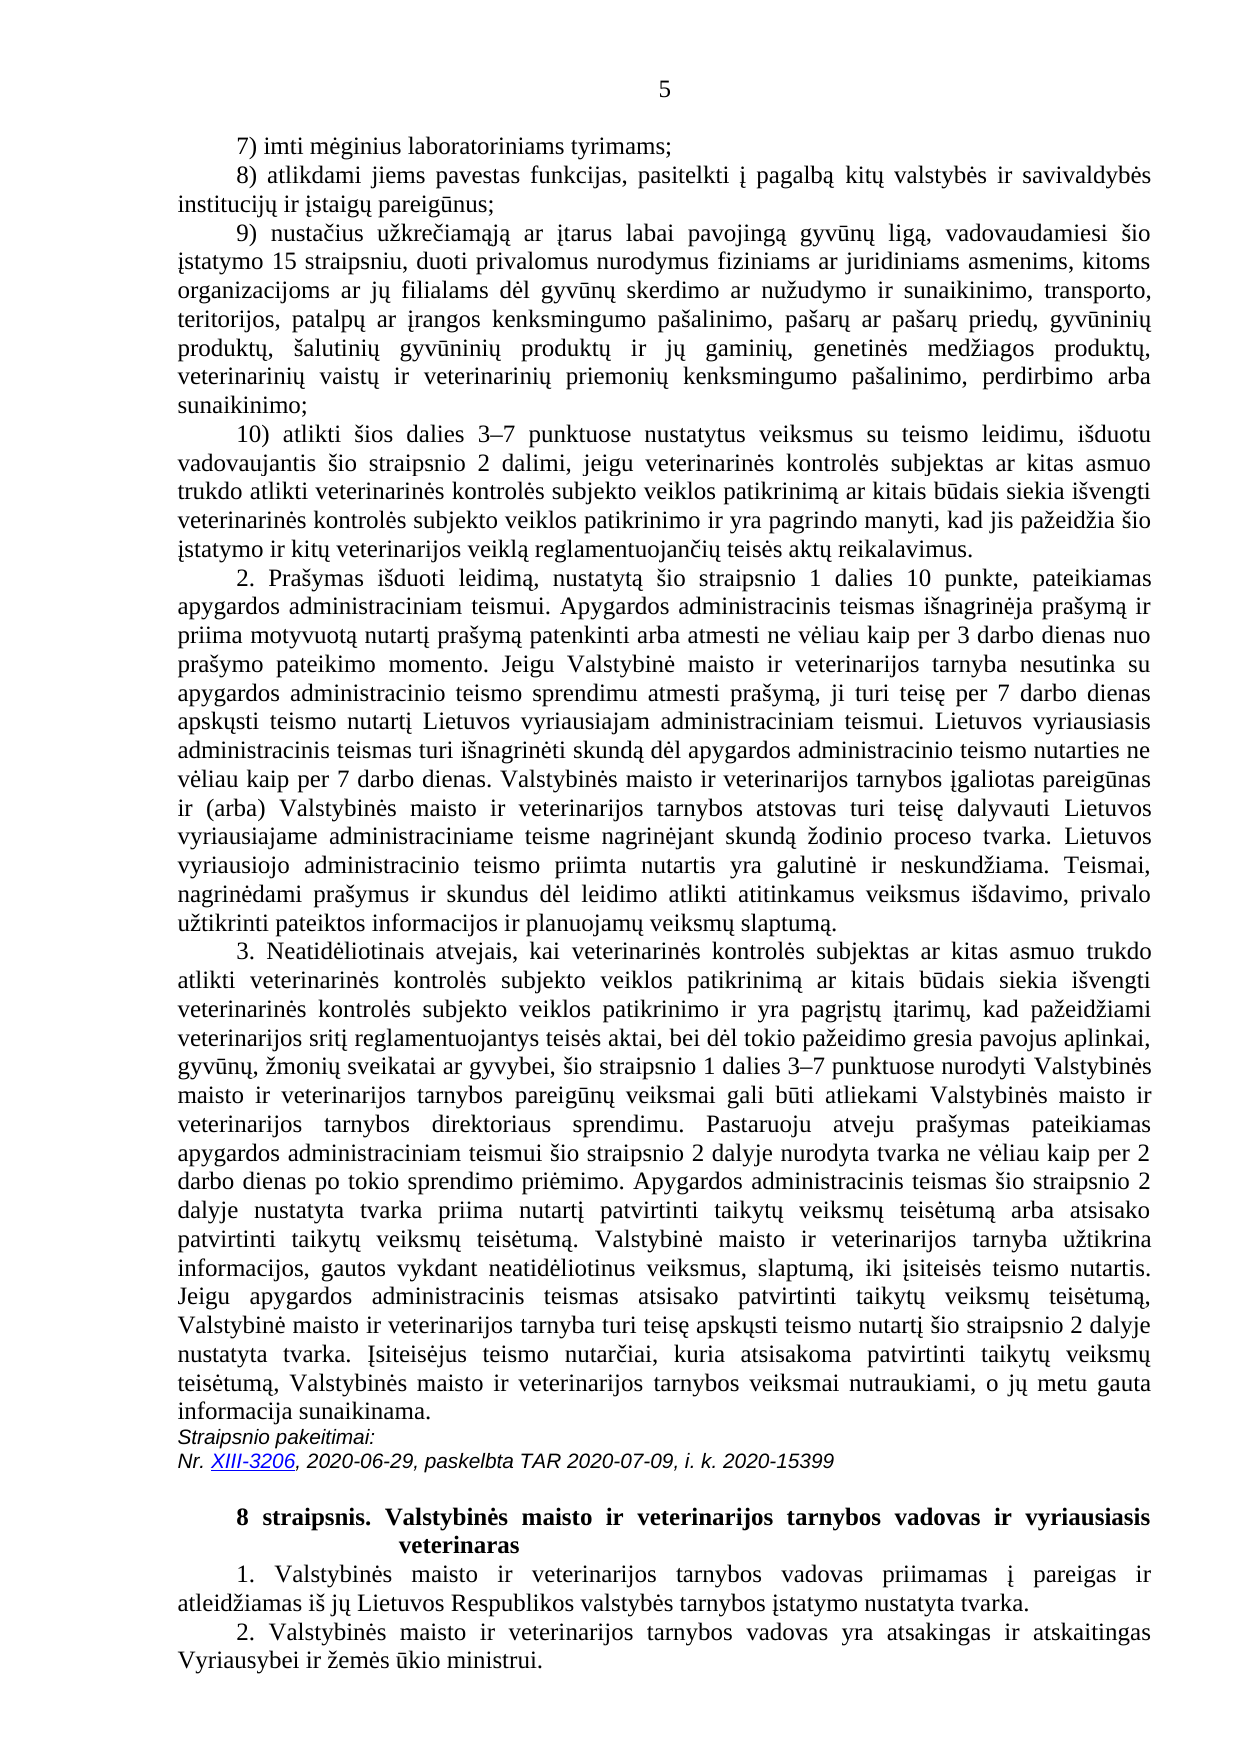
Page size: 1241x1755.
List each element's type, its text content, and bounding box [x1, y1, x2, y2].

text 2. Valstybinės maisto ir veterinarijos tarnybos vadovas yra atsakingas ir atskaitingas Vyriausybei ir žemės ūkio ministrui. [177, 1617, 1152, 1674]
text 2. Prašymas išduoti leidimą, nustatytą šio straipsnio 1 dalies 10 punkte, pateikiamas apygardos administraciniam teismui. Apygardos administracinis teismas išnagrinėja prašymą ir priima motyvuotą nutartį prašymą patenkinti arba atmesti ne vėliau kaip per 3 darbo dienas nuo prašymo pateikimo momento. Jeigu Valstybinė maisto ir veterinarijos tarnyba nesutinka su apygardos administracinio teismo sprendimu atmesti prašymą, ji turi teisę per 7 darbo dienas apskųsti teismo nutartį Lietuvos vyriausiajam administraciniam teismui. Lietuvos vyriausiasis administracinis teismas turi išnagrinėti skundą dėl apygardos administracinio teismo nutarties ne vėliau kaip per 7 darbo dienas. Valstybinės maisto ir veterinarijos tarnybos įgaliotas pareigūnas ir (arba) Valstybinės maisto ir veterinarijos tarnybos atstovas turi teisę dalyvauti Lietuvos vyriausiajame administraciniame teisme nagrinėjant skundą žodinio proceso tvarka. Lietuvos vyriausiojo administracinio teismo priimta nutartis yra galutinė ir neskundžiama. Teismai, nagrinėdami prašymus ir skundus dėl leidimo atlikti atitinkamus veiksmus išdavimo, privalo užtikrinti pateiktos informacijos ir planuojamų veiksmų slaptumą. [177, 563, 1152, 936]
text 7) imti mėginius laboratoriniams tyrimams; [177, 131, 1152, 160]
text Straipsnio pakeitimai: [177, 1425, 1152, 1449]
text 1. Valstybinės maisto ir veterinarijos tarnybos vadovas priimamas į pareigas ir atleidžiamas iš jų Lietuvos Respublikos valstybės tarnybos įstatymo nustatyta tvarka. [177, 1559, 1152, 1617]
text 3. Neatidėliotinais atvejais, kai veterinarinės kontrolės subjektas ar kitas asmuo trukdo atlikti veterinarinės kontrolės subjekto veiklos patikrinimą ar kitais būdais siekia išvengti veterinarinės kontrolės subjekto veiklos patikrinimo ir yra pagrįstų įtarimų, kad pažeidžiami veterinarijos sritį reglamentuojantys teisės aktai, bei dėl tokio pažeidimo gresia pavojus aplinkai, gyvūnų, žmonių sveikatai ar gyvybei, šio straipsnio 1 dalies 3–7 punktuose nurodyti Valstybinės maisto ir veterinarijos tarnybos pareigūnų veiksmai gali būti atliekami Valstybinės maisto ir veterinarijos tarnybos direktoriaus sprendimu. Pastaruoju atveju prašymas pateikiamas apygardos administraciniam teismui šio straipsnio 2 dalyje nurodyta tvarka ne vėliau kaip per 2 darbo dienas po tokio sprendimo priėmimo. Apygardos administracinis teismas šio straipsnio 2 dalyje nustatyta tvarka priima nutartį patvirtinti taikytų veiksmų teisėtumą arba atsisako patvirtinti taikytų veiksmų teisėtumą. Valstybinė maisto ir veterinarijos tarnyba užtikrina informacijos, gautos vykdant neatidėliotinus veiksmus, slaptumą, iki įsiteisės teismo nutartis. Jeigu apygardos administracinis teismas atsisako patvirtinti taikytų veiksmų teisėtumą, Valstybinė maisto ir veterinarijos tarnyba turi teisę apskųsti teismo nutartį šio straipsnio 2 dalyje nustatyta tvarka. Įsiteisėjus teismo nutarčiai, kuria atsisakoma patvirtinti taikytų veiksmų teisėtumą, Valstybinės maisto ir veterinarijos tarnybos veiksmai nutraukiami, o jų metu gauta informacija sunaikinama. [177, 936, 1152, 1425]
text 8) atlikdami jiems pavestas funkcijas, pasitelkti į pagalbą kitų valstybės ir savivaldybės institucijų ir įstaigų pareigūnus; [177, 160, 1152, 218]
text Nr. XIII-3206, 2020-06-29, paskelbta TAR 2020-07-09, i. k. 2020-15399 [177, 1449, 1152, 1473]
text 9) nustačius užkrečiamąją ar įtarus labai pavojingą gyvūnų ligą, vadovaudamiesi šio įstatymo 15 straipsniu, duoti privalomus nurodymus fiziniams ar juridiniams asmenims, kitoms organizacijoms ar jų filialams dėl gyvūnų skerdimo ar nužudymo ir sunaikinimo, transporto, teritorijos, patalpų ar įrangos kenksmingumo pašalinimo, pašarų ar pašarų priedų, gyvūninių produktų, šalutinių gyvūninių produktų ir jų gaminių, genetinės medžiagos produktų, veterinarinių vaistų ir veterinarinių priemonių kenksmingumo pašalinimo, perdirbimo arba sunaikinimo; [177, 218, 1152, 419]
text 8 straipsnis. Valstybinės maisto ir veterinarijos tarnybos vadovas ir vyriausiasis veterinaras [236, 1502, 1152, 1559]
text 10) atlikti šios dalies 3–7 punktuose nustatytus veiksmus su teismo leidimu, išduotu vadovaujantis šio straipsnio 2 dalimi, jeigu veterinarinės kontrolės subjektas ar kitas asmuo trukdo atlikti veterinarinės kontrolės subjekto veiklos patikrinimą ar kitais būdais siekia išvengti veterinarinės kontrolės subjekto veiklos patikrinimo ir yra pagrindo manyti, kad jis pažeidžia šio įstatymo ir kitų veterinarijos veiklą reglamentuojančių teisės aktų reikalavimus. [177, 419, 1152, 563]
